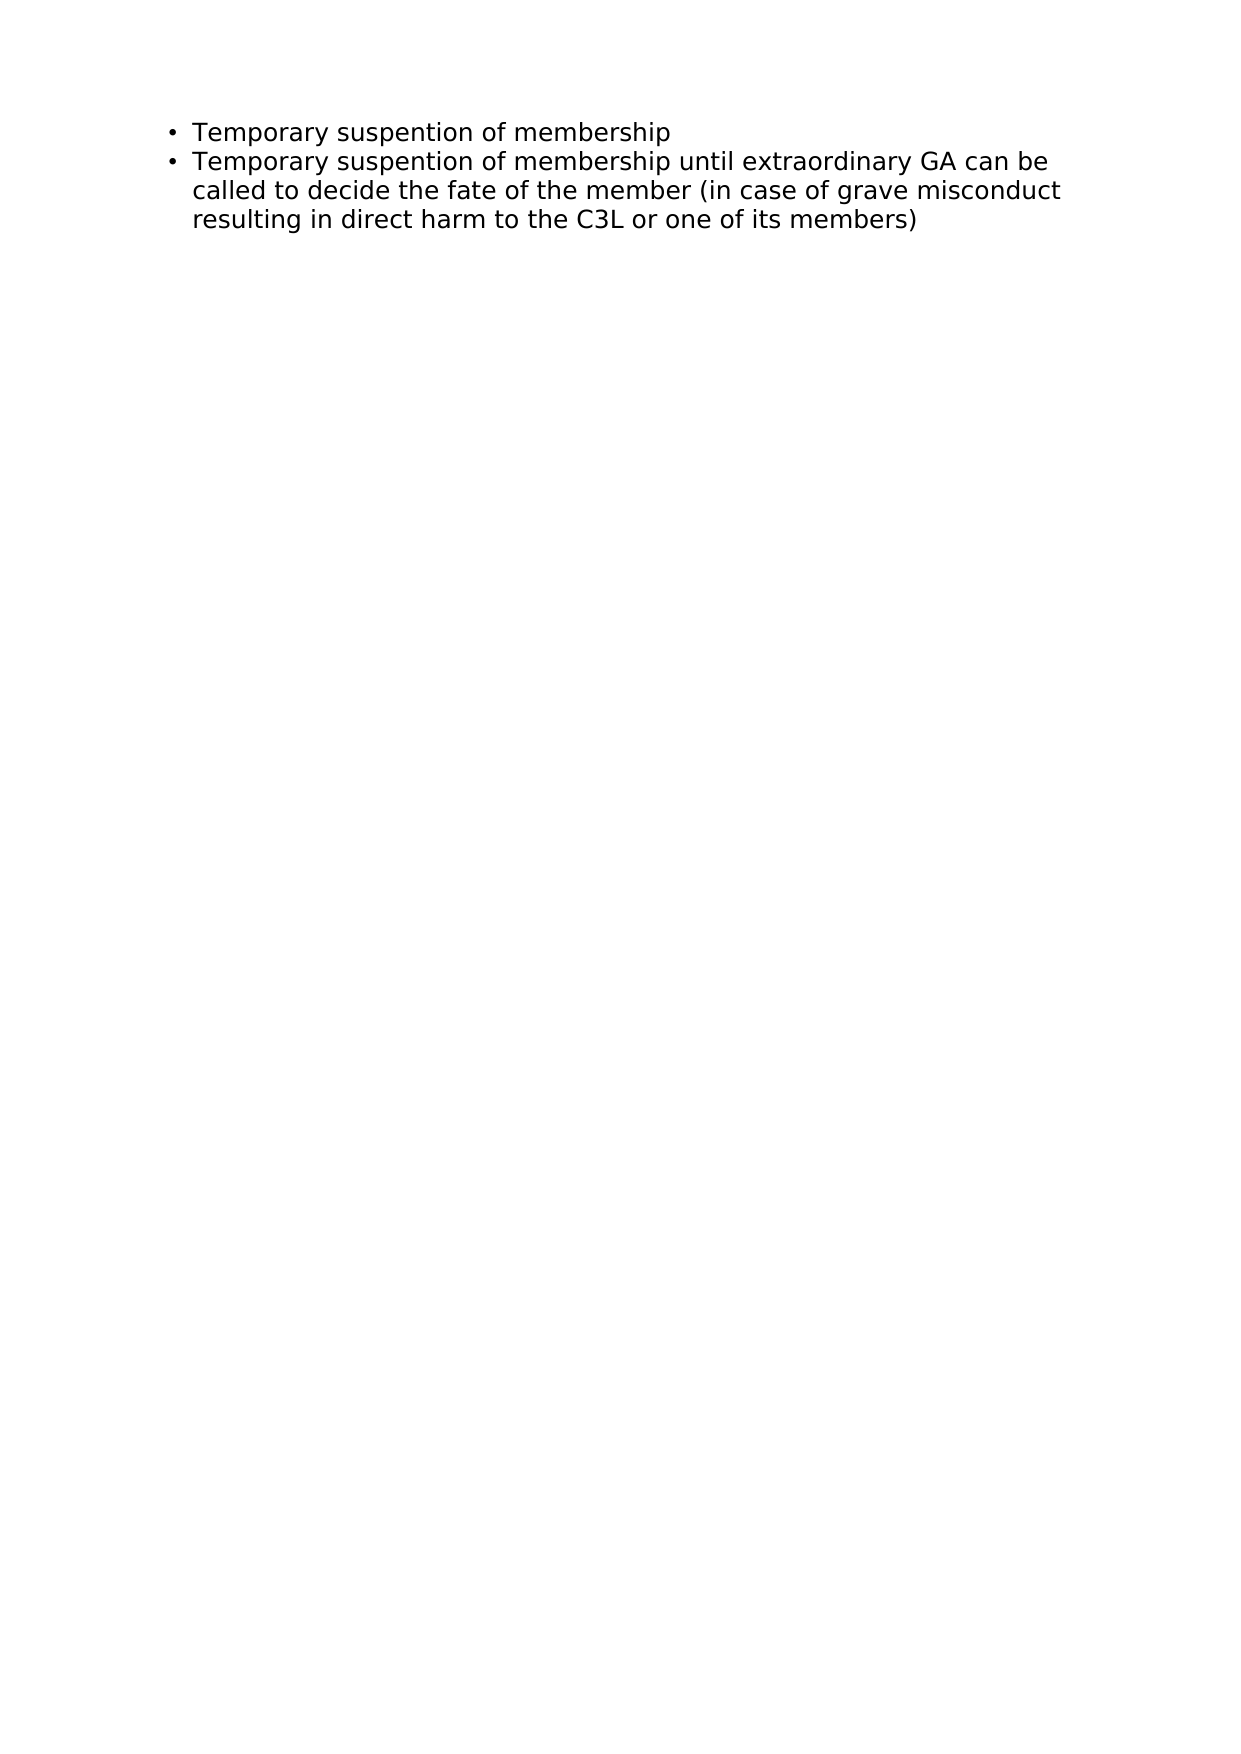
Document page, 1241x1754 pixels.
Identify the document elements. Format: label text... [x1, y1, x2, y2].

list Temporary suspention of membership until extraordinary GA can be called to decide the fate of the member (in case of grave misconduct resulting in direct harm to the C3L or one of its members) [177, 147, 1122, 235]
list Temporary suspention of membership [177, 118, 1122, 147]
